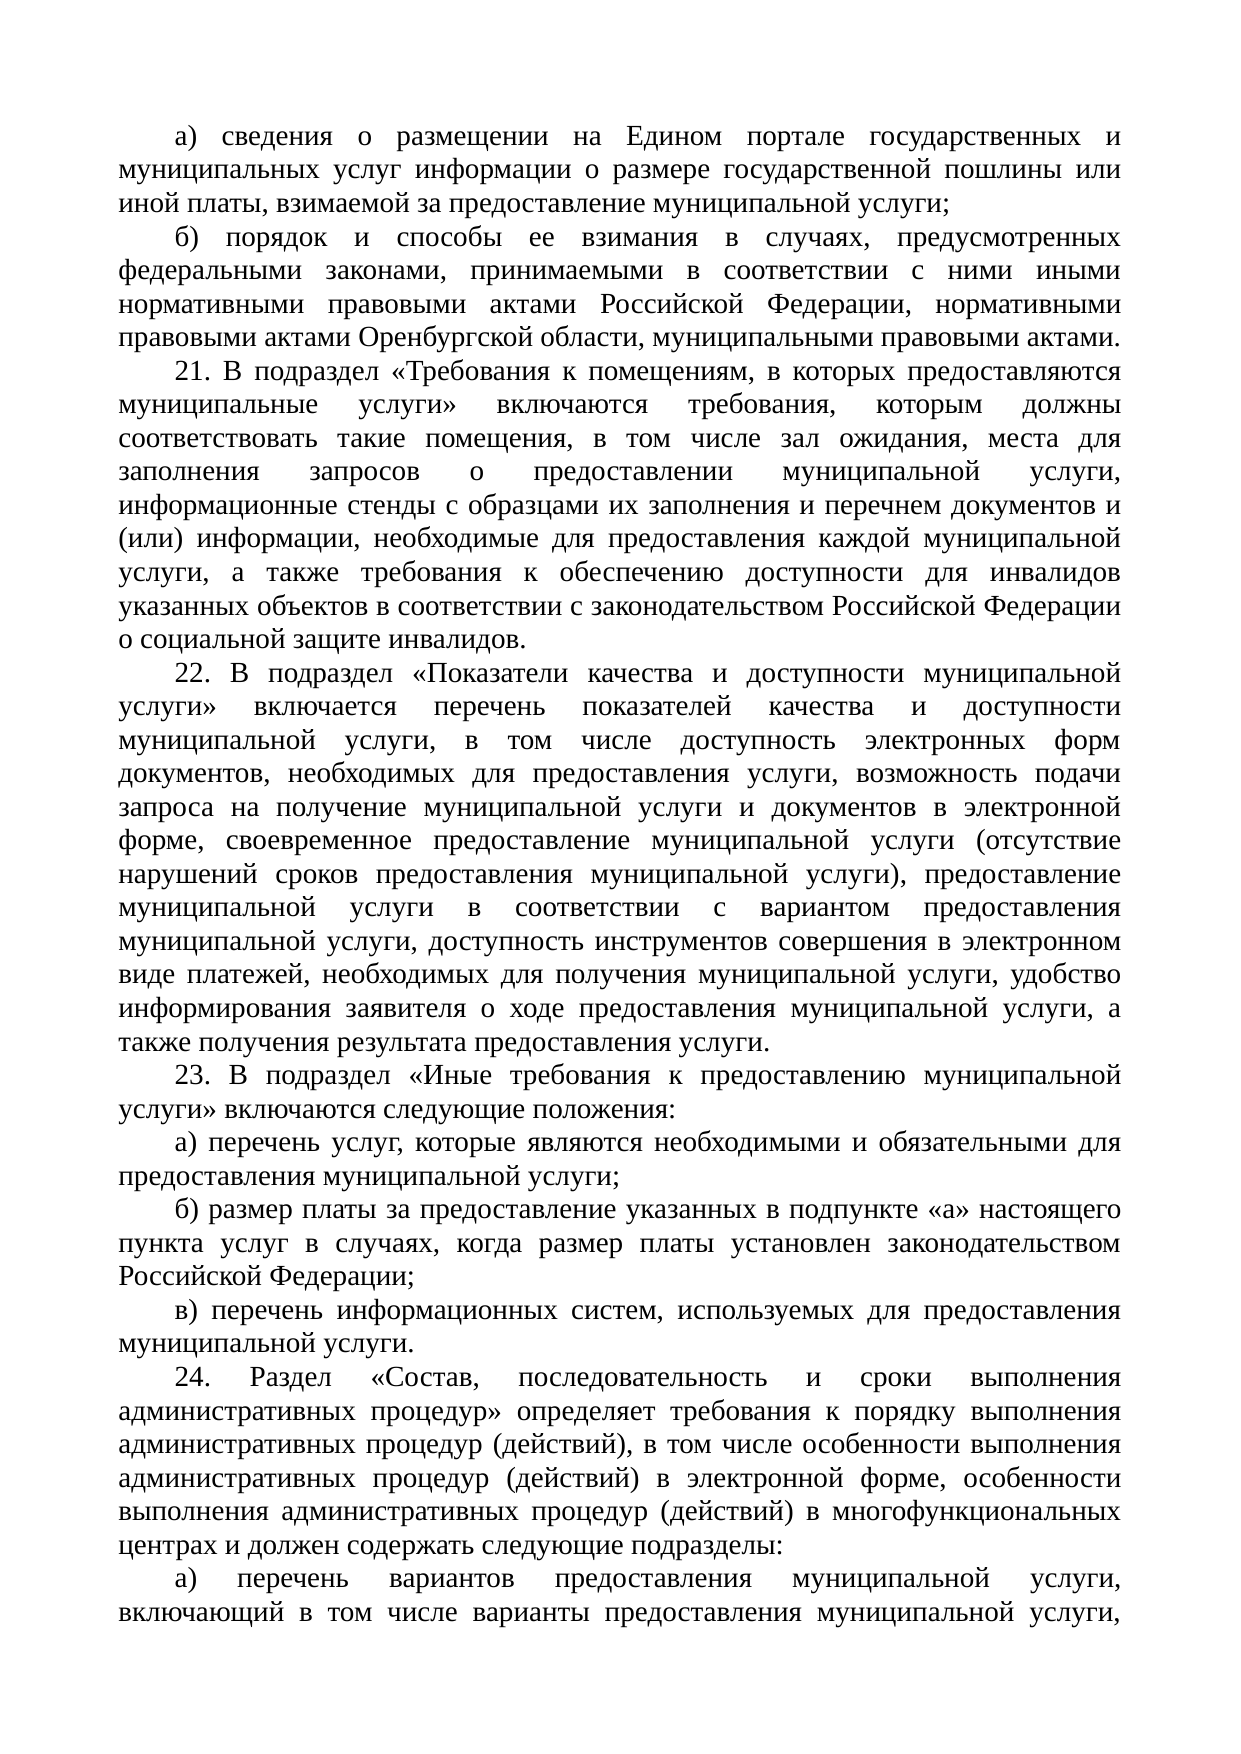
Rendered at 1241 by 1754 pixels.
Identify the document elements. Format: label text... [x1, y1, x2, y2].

text 22. В подраздел «Показатели качества и доступности муниципальной услуги» включается перечень показателей качества и доступности муниципальной услуги, в том числе доступность электронных форм документов, необходимых для предоставления услуги, возможность подачи запроса на получение муниципальной услуги и документов в электронной форме, своевременное предоставление муниципальной услуги (отсутствие нарушений сроков предоставления муниципальной услуги), предоставление муниципальной услуги в соответствии с вариантом предоставления муниципальной услуги, доступность инструментов совершения в электронном виде платежей, необходимых для получения муниципальной услуги, удобство информирования заявителя о ходе предоставления муниципальной услуги, а также получения результата предоставления услуги. [118, 655, 1122, 1057]
text а) перечень услуг, которые являются необходимыми и обязательными для предоставления муниципальной услуги; [118, 1124, 1122, 1191]
text в) перечень информационных систем, используемых для предоставления муниципальной услуги. [118, 1292, 1122, 1359]
text б) размер платы за предоставление указанных в подпункте «а» настоящего пункта услуг в случаях, когда размер платы установлен законодательством Российской Федерации; [118, 1191, 1122, 1292]
text 21. В подраздел «Требования к помещениям, в которых предоставляются муниципальные услуги» включаются требования, которым должны соответствовать такие помещения, в том числе зал ожидания, места для заполнения запросов о предоставлении муниципальной услуги, информационные стенды с образцами их заполнения и перечнем документов и (или) информации, необходимые для предоставления каждой муниципальной услуги, а также требования к обеспечению доступности для инвалидов указанных объектов в соответствии с законодательством Российской Федерации о социальной защите инвалидов. [118, 353, 1122, 655]
text а) перечень вариантов предоставления муниципальной услуги, включающий в том числе варианты предоставления муниципальной услуги, [118, 1560, 1122, 1627]
text 24. Раздел «Состав, последовательность и сроки выполнения административных процедур» определяет требования к порядку выполнения административных процедур (действий), в том числе особенности выполнения административных процедур (действий) в электронной форме, особенности выполнения административных процедур (действий) в многофункциональных центрах и должен содержать следующие подразделы: [118, 1359, 1122, 1560]
text б) порядок и способы ее взимания в случаях, предусмотренных федеральными законами, принимаемыми в соответствии с ними иными нормативными правовыми актами Российской Федерации, нормативными правовыми актами Оренбургской области, муниципальными правовыми актами. [118, 219, 1122, 353]
text а) сведения о размещении на Едином портале государственных и муниципальных услуг информации о размере государственной пошлины или иной платы, взимаемой за предоставление муниципальной услуги; [118, 118, 1122, 219]
text 23. В подраздел «Иные требования к предоставлению муниципальной услуги» включаются следующие положения: [118, 1057, 1122, 1124]
